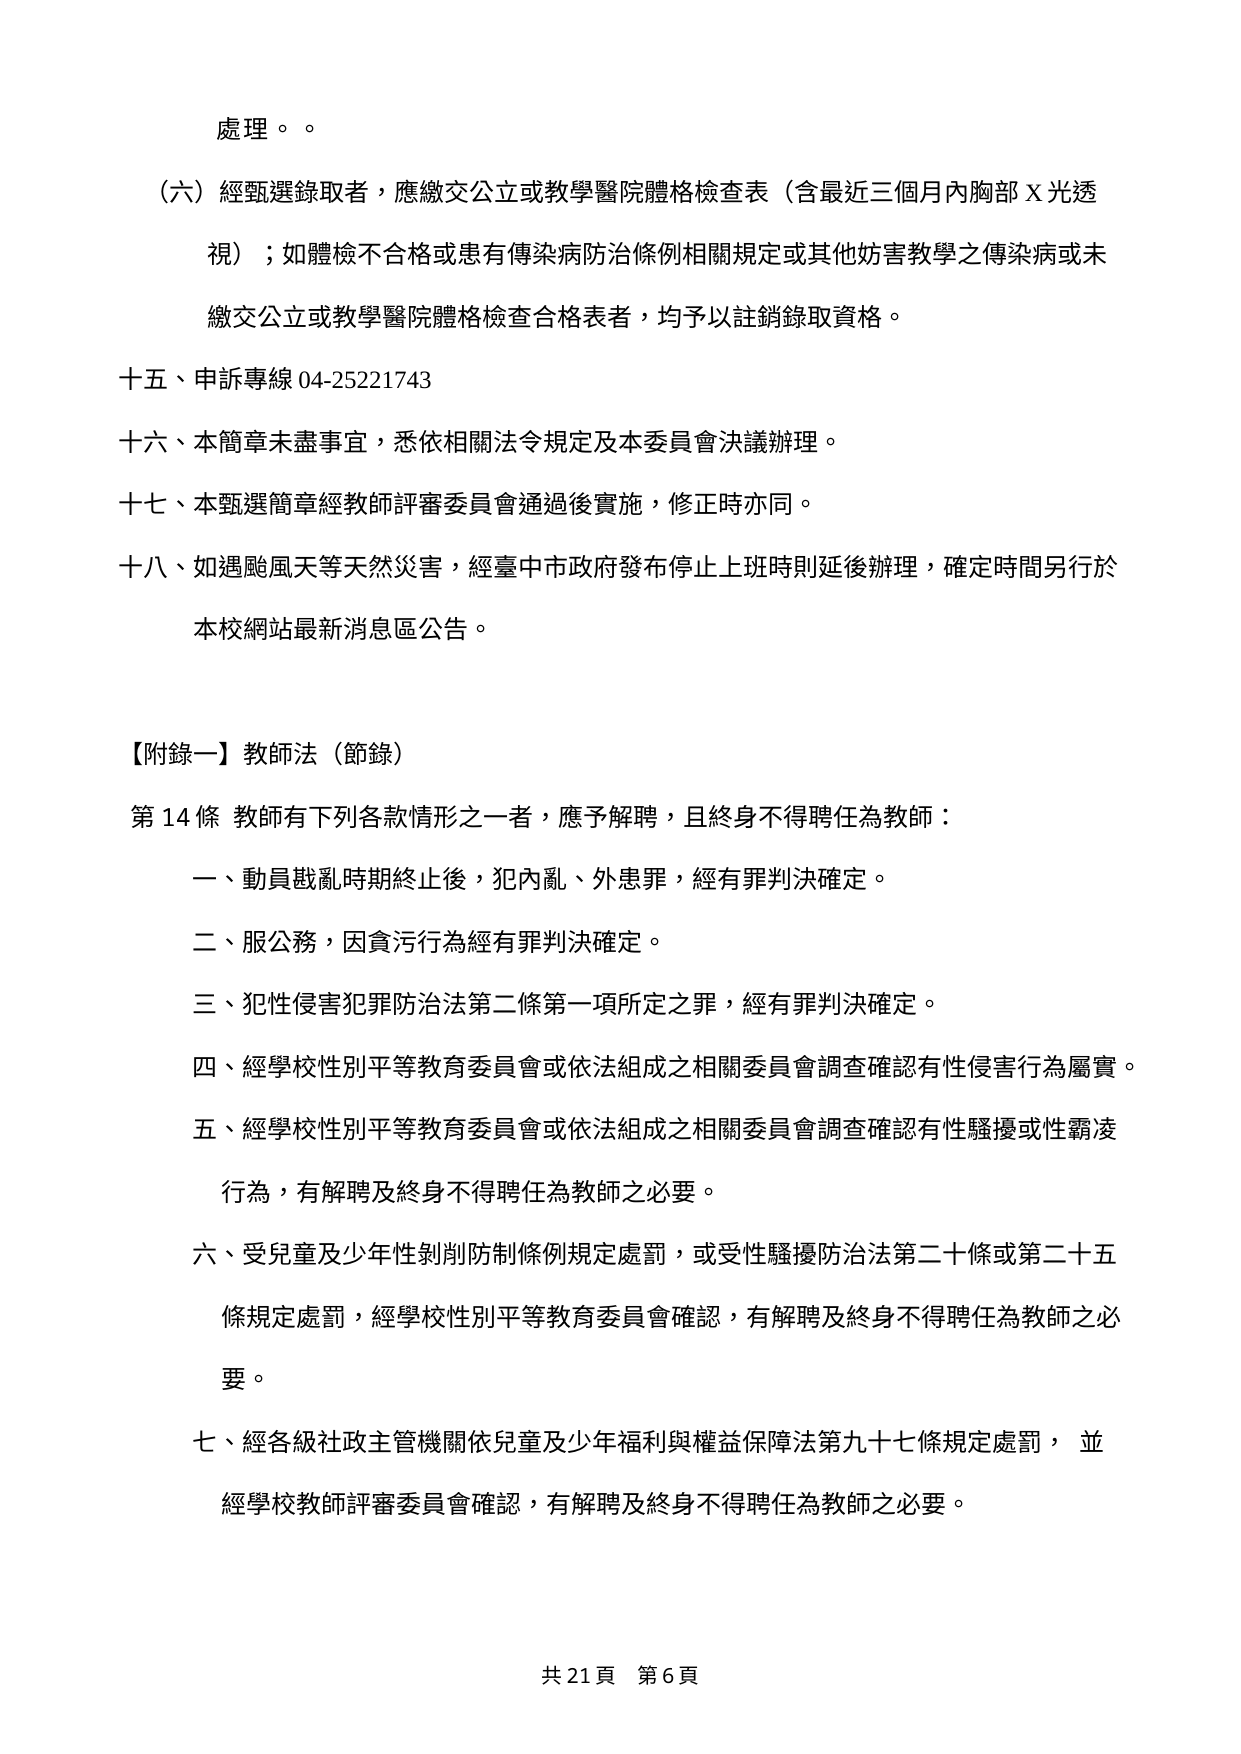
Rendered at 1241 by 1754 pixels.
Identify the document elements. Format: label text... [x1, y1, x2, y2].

text 第14條 教師有下列各款情形之一者，應予解聘，且終身不得聘任為教師： [131, 773, 1122, 836]
text 三、犯性侵害犯罪防治法第二條第一項所定之罪，經有罪判決確定。 [192, 961, 1122, 1023]
text 十七、本甄選簡章經教師評審委員會通過後實施，修正時亦同。 [118, 461, 1122, 523]
text 十五、申訴專線04-25221743 [118, 336, 1122, 398]
text 四、經學校性別平等教育委員會或依法組成之相關委員會調查確認有性侵害行為屬實。 [192, 1023, 1122, 1086]
text 五、經學校性別平等教育委員會或依法組成之相關委員會調查確認有性騷擾或性霸凌行為，有解聘及終身不得聘任為教師之必要。 [192, 1086, 1122, 1211]
text 六、受兒童及少年性剝削防制條例規定處罰，或受性騷擾防治法第二十條或第二十五條規定處罰，經學校性別平等教育委員會確認，有解聘及終身不得聘任為教師之必要。 [192, 1211, 1122, 1398]
text （五）錄取分發任用後如發現有教育人員任用條例第31條、33條或教師法第14條、第15條、第18條、第19條、第21條及第22條之情事者，依有關法令規定處理。。 [141, 86, 1122, 148]
text 十六、本簡章未盡事宜，悉依相關法令規定及本委員會決議辦理。 [118, 398, 1122, 461]
text （六）經甄選錄取者，應繳交公立或教學醫院體格檢查表（含最近三個月內胸部X光透視）；如體檢不合格或患有傳染病防治條例相關規定或其他妨害教學之傳染病或未繳交公立或教學醫院體格檢查合格表者，均予以註銷錄取資格。 [144, 148, 1122, 336]
text 十八、如遇颱風天等天然災害，經臺中市政府發布停止上班時則延後辦理，確定時間另行於本校網站最新消息區公告。 [118, 523, 1122, 648]
text 二、服公務，因貪污行為經有罪判決確定。 [192, 898, 1122, 961]
text 一、動員戡亂時期終止後，犯內亂、外患罪，經有罪判決確定。 [192, 836, 1122, 898]
text 【附錄一】教師法（節錄） [118, 711, 1122, 773]
text 七、經各級社政主管機關依兒童及少年福利與權益保障法第九十七條規定處罰， 並經學校教師評審委員會確認，有解聘及終身不得聘任為教師之必要。 [192, 1398, 1122, 1523]
